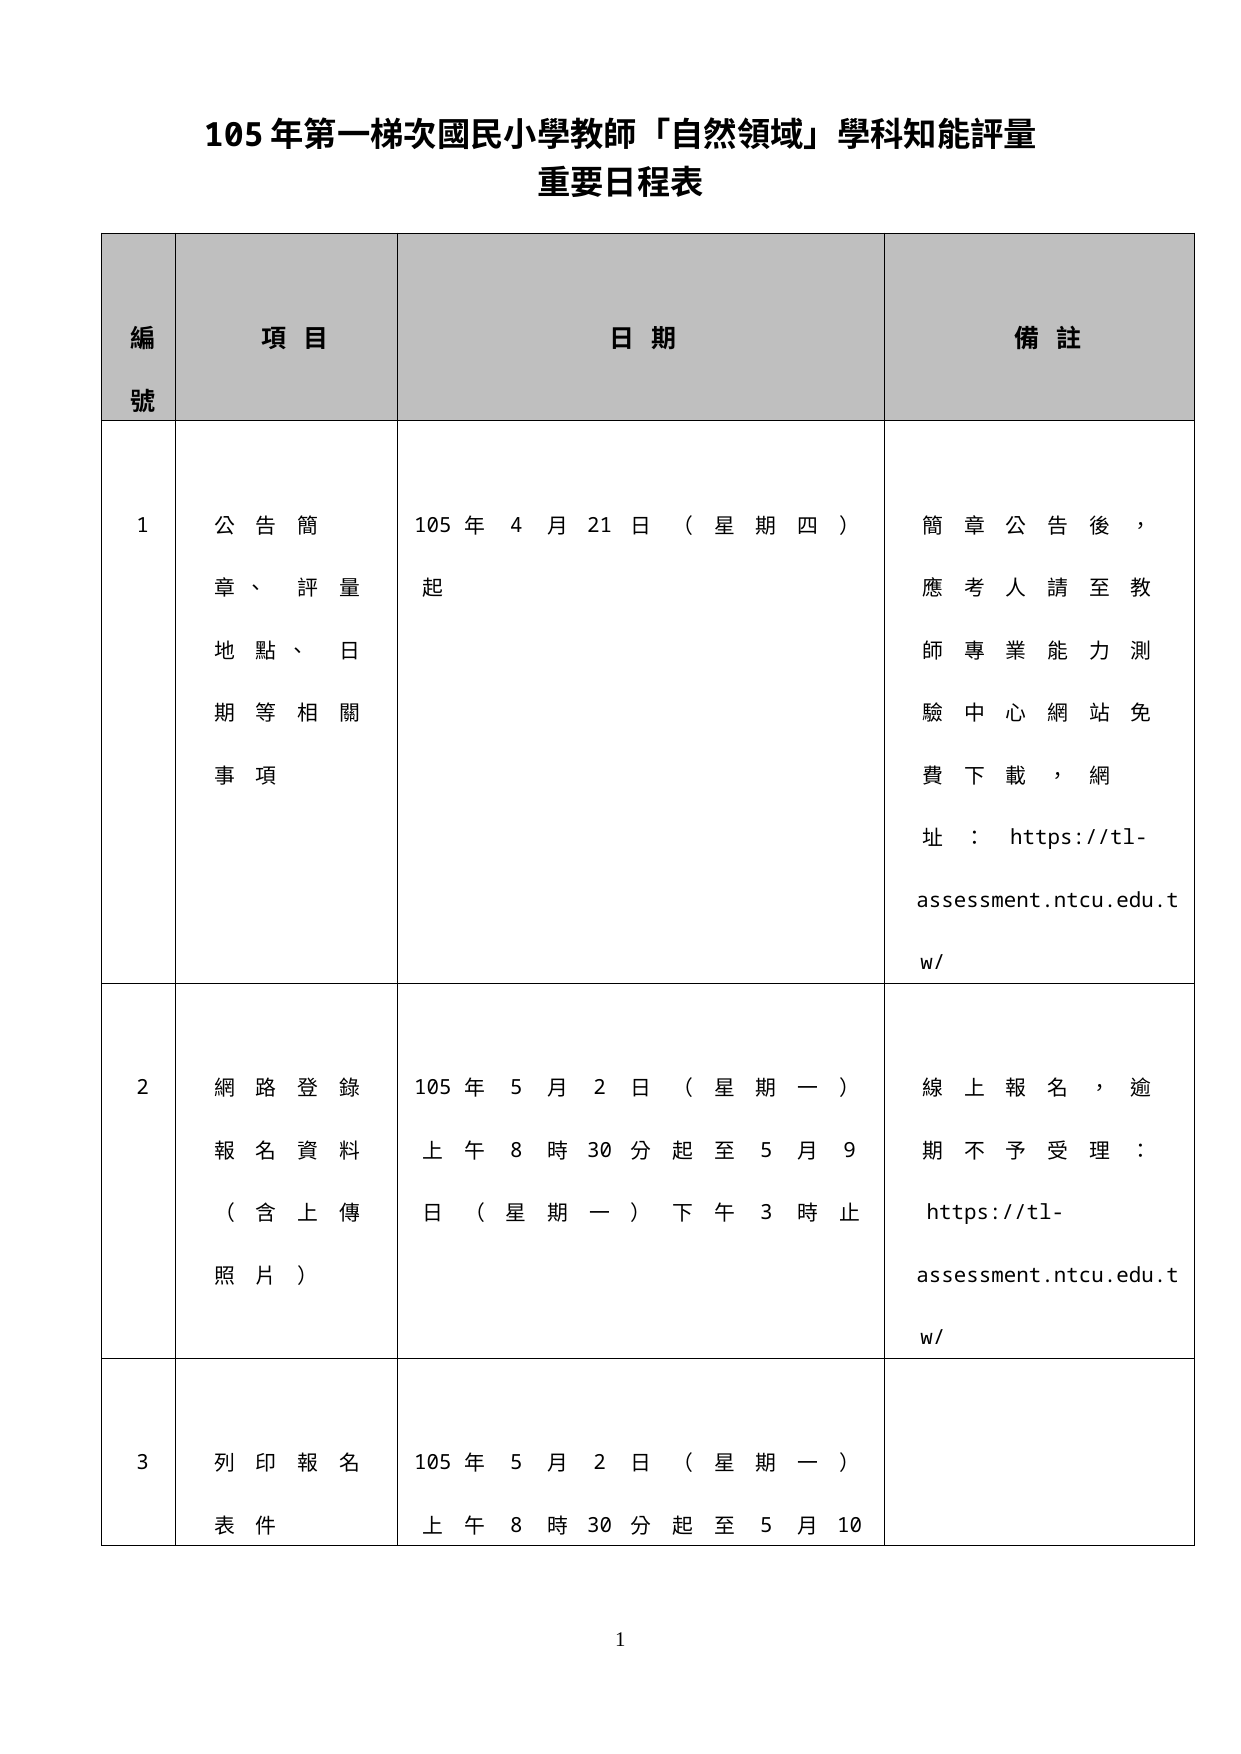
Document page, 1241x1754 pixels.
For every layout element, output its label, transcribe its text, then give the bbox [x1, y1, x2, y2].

table_header 備註 [885, 234, 1194, 420]
table_cell [885, 1359, 1194, 1545]
table_cell 公告簡章、評量地點、日期等相關事項 [176, 421, 397, 983]
table_header 日期 [398, 234, 884, 420]
table_cell 1 [102, 421, 175, 983]
text 105年第一梯次國民小學教師「自然領域」學科知能評量 [120, 108, 1120, 156]
table_header 項目 [176, 234, 397, 420]
table_cell 105年4月21日（星期四）起 [398, 421, 884, 983]
table_cell 105年5月2日（星期一）上午8時30分起至5月9日（星期一）下午3時止 [398, 984, 884, 1358]
table_cell 線上報名，逾期不予受理：https://tl-assessment.ntcu.edu.tw/ [885, 984, 1194, 1358]
table_cell 簡章公告後，應考人請至教師專業能力測驗中心網站免費下載，網址：https://tl-assessment.ntcu.edu.tw/ [885, 421, 1194, 983]
table_cell 網路登錄報名資料（含上傳照片） [176, 984, 397, 1358]
table_header 編號 [102, 234, 175, 420]
table_cell 3 [102, 1359, 175, 1545]
text 重要日程表 [120, 156, 1120, 204]
table_cell 列印報名表件 [176, 1359, 397, 1545]
table_cell 105年5月2日（星期一）上午8時30分起至5月10 [398, 1359, 884, 1545]
table_cell 2 [102, 984, 175, 1358]
